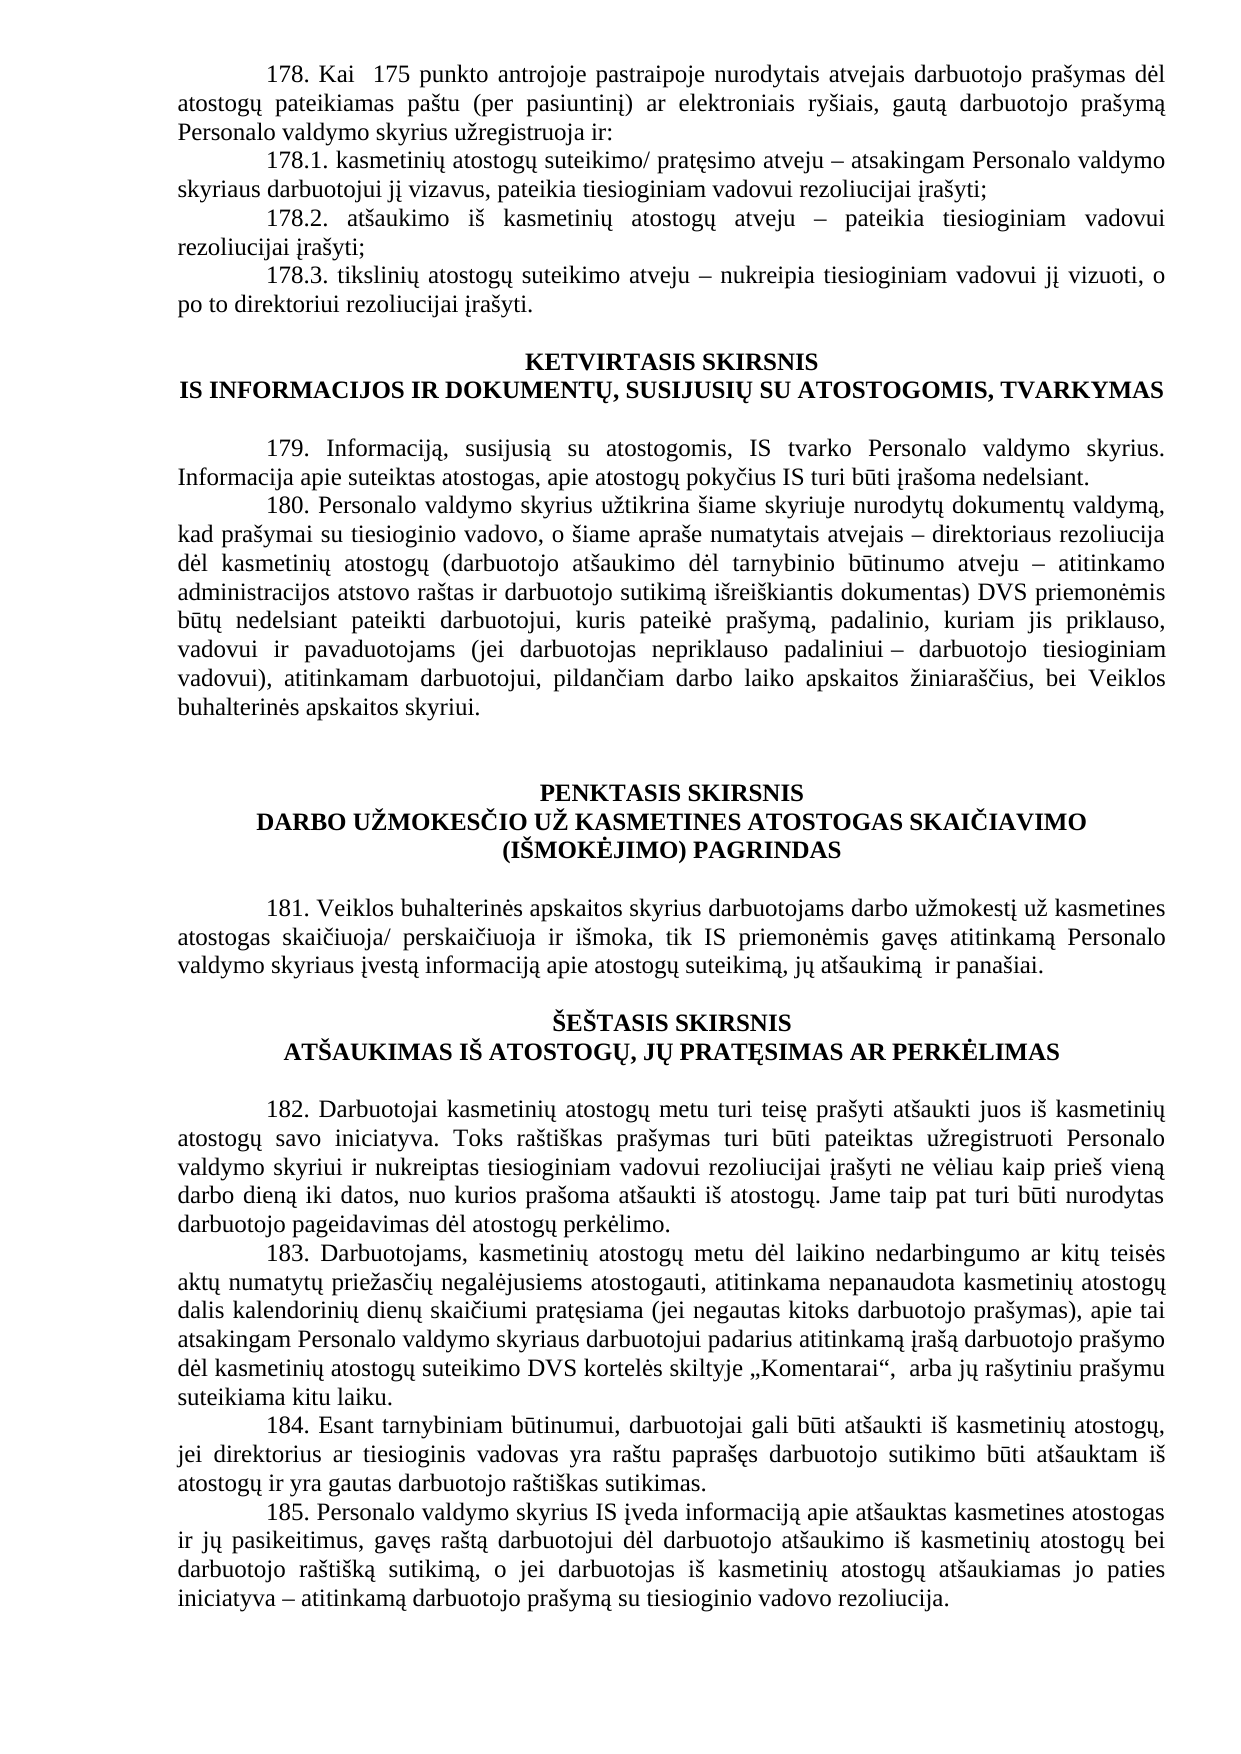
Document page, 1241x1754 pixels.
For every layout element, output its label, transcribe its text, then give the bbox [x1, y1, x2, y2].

text 183. Darbuotojams, kasmetinių atostogų metu dėl laikino nedarbingumo ar kitų teisės aktų numatytų priežasčių negalėjusiems atostogauti, atitinkama nepanaudota kasmetinių atostogų dalis kalendorinių dienų skaičiumi pratęsiama (jei negautas kitoks darbuotojo prašymas), apie tai atsakingam Personalo valdymo skyriaus darbuotojui padarius atitinkamą įrašą darbuotojo prašymo dėl kasmetinių atostogų suteikimo DVS kortelės skiltyje „Komentarai“, arba jų rašytiniu prašymu suteikiama kitu laiku. [177, 1238, 1166, 1410]
text 184. Esant tarnybiniam būtinumui, darbuotojai gali būti atšaukti iš kasmetinių atostogų, jei direktorius ar tiesioginis vadovas yra raštu paprašęs darbuotojo sutikimo būti atšauktam iš atostogų ir yra gautas darbuotojo raštiškas sutikimas. [177, 1410, 1166, 1497]
text penktasis skirsnis [177, 778, 1166, 807]
text ketvirtasis skirsnis [177, 347, 1166, 375]
text 181. Veiklos buhalterinės apskaitos skyrius darbuotojams darbo užmokestį už kasmetines atostogas skaičiuoja/ perskaičiuoja ir išmoka, tik IS priemonėmis gavęs atitinkamą Personalo valdymo skyriaus įvestą informaciją apie atostogų suteikimą, jų atšaukimą ir panašiai. [177, 893, 1166, 979]
text IS Informacijos ir dokumentų, susijusių su atostogomis, tvarkymas [177, 375, 1166, 404]
text 180. Personalo valdymo skyrius užtikrina šiame skyriuje nurodytų dokumentų valdymą, kad prašymai su tiesioginio vadovo, o šiame apraše numatytais atvejais – direktoriaus rezoliucija dėl kasmetinių atostogų (darbuotojo atšaukimo dėl tarnybinio būtinumo atveju – atitinkamo administracijos atstovo raštas ir darbuotojo sutikimą išreiškiantis dokumentas) DVS priemonėmis būtų nedelsiant pateikti darbuotojui, kuris pateikė prašymą, padalinio, kuriam jis priklauso, vadovui ir pavaduotojams (jei darbuotojas nepriklauso padaliniui – darbuotojo tiesioginiam vadovui), atitinkamam darbuotojui, pildančiam darbo laiko apskaitos žiniaraščius, bei Veiklos buhalterinės apskaitos skyriui. [177, 490, 1166, 720]
text 182. Darbuotojai kasmetinių atostogų metu turi teisę prašyti atšaukti juos iš kasmetinių atostogų savo iniciatyva. Toks raštiškas prašymas turi būti pateiktas užregistruoti Personalo valdymo skyriui ir nukreiptas tiesioginiam vadovui rezoliucijai įrašyti ne vėliau kaip prieš vieną darbo dieną iki datos, nuo kurios prašoma atšaukti iš atostogų. Jame taip pat turi būti nurodytas darbuotojo pageidavimas dėl atostogų perkėlimo. [177, 1094, 1166, 1238]
text 178.2. atšaukimo iš kasmetinių atostogų atveju – pateikia tiesioginiam vadovui rezoliucijai įrašyti; [177, 203, 1166, 260]
text 179. Informaciją, susijusią su atostogomis, IS tvarko Personalo valdymo skyrius. Informacija apie suteiktas atostogas, apie atostogų pokyčius IS turi būti įrašoma nedelsiant. [177, 433, 1166, 490]
text Atšaukimas iš atostogų, jų pratęsimas ar perkėlimas [177, 1037, 1166, 1065]
text Darbo užmokesčio už kasmetines atostogas skaičiavimo (išmokėjimo) pagrindas [177, 807, 1166, 864]
text 185. Personalo valdymo skyrius IS įveda informaciją apie atšauktas kasmetines atostogas ir jų pasikeitimus, gavęs raštą darbuotojui dėl darbuotojo atšaukimo iš kasmetinių atostogų bei darbuotojo raštišką sutikimą, o jei darbuotojas iš kasmetinių atostogų atšaukiamas jo paties iniciatyva – atitinkamą darbuotojo prašymą su tiesioginio vadovo rezoliucija. [177, 1497, 1166, 1612]
text 178. Kai 175 punkto antrojoje pastraipoje nurodytais atvejais darbuotojo prašymas dėl atostogų pateikiamas paštu (per pasiuntinį) ar elektroniais ryšiais, gautą darbuotojo prašymą Personalo valdymo skyrius užregistruoja ir: [177, 59, 1166, 145]
text 178.1. kasmetinių atostogų suteikimo/ pratęsimo atveju – atsakingam Personalo valdymo skyriaus darbuotojui jį vizavus, pateikia tiesioginiam vadovui rezoliucijai įrašyti; [177, 145, 1166, 203]
text šeštasis skirsnis [177, 1008, 1166, 1037]
text 178.3. tikslinių atostogų suteikimo atveju – nukreipia tiesioginiam vadovui jį vizuoti, o po to direktoriui rezoliucijai įrašyti. [177, 260, 1166, 318]
